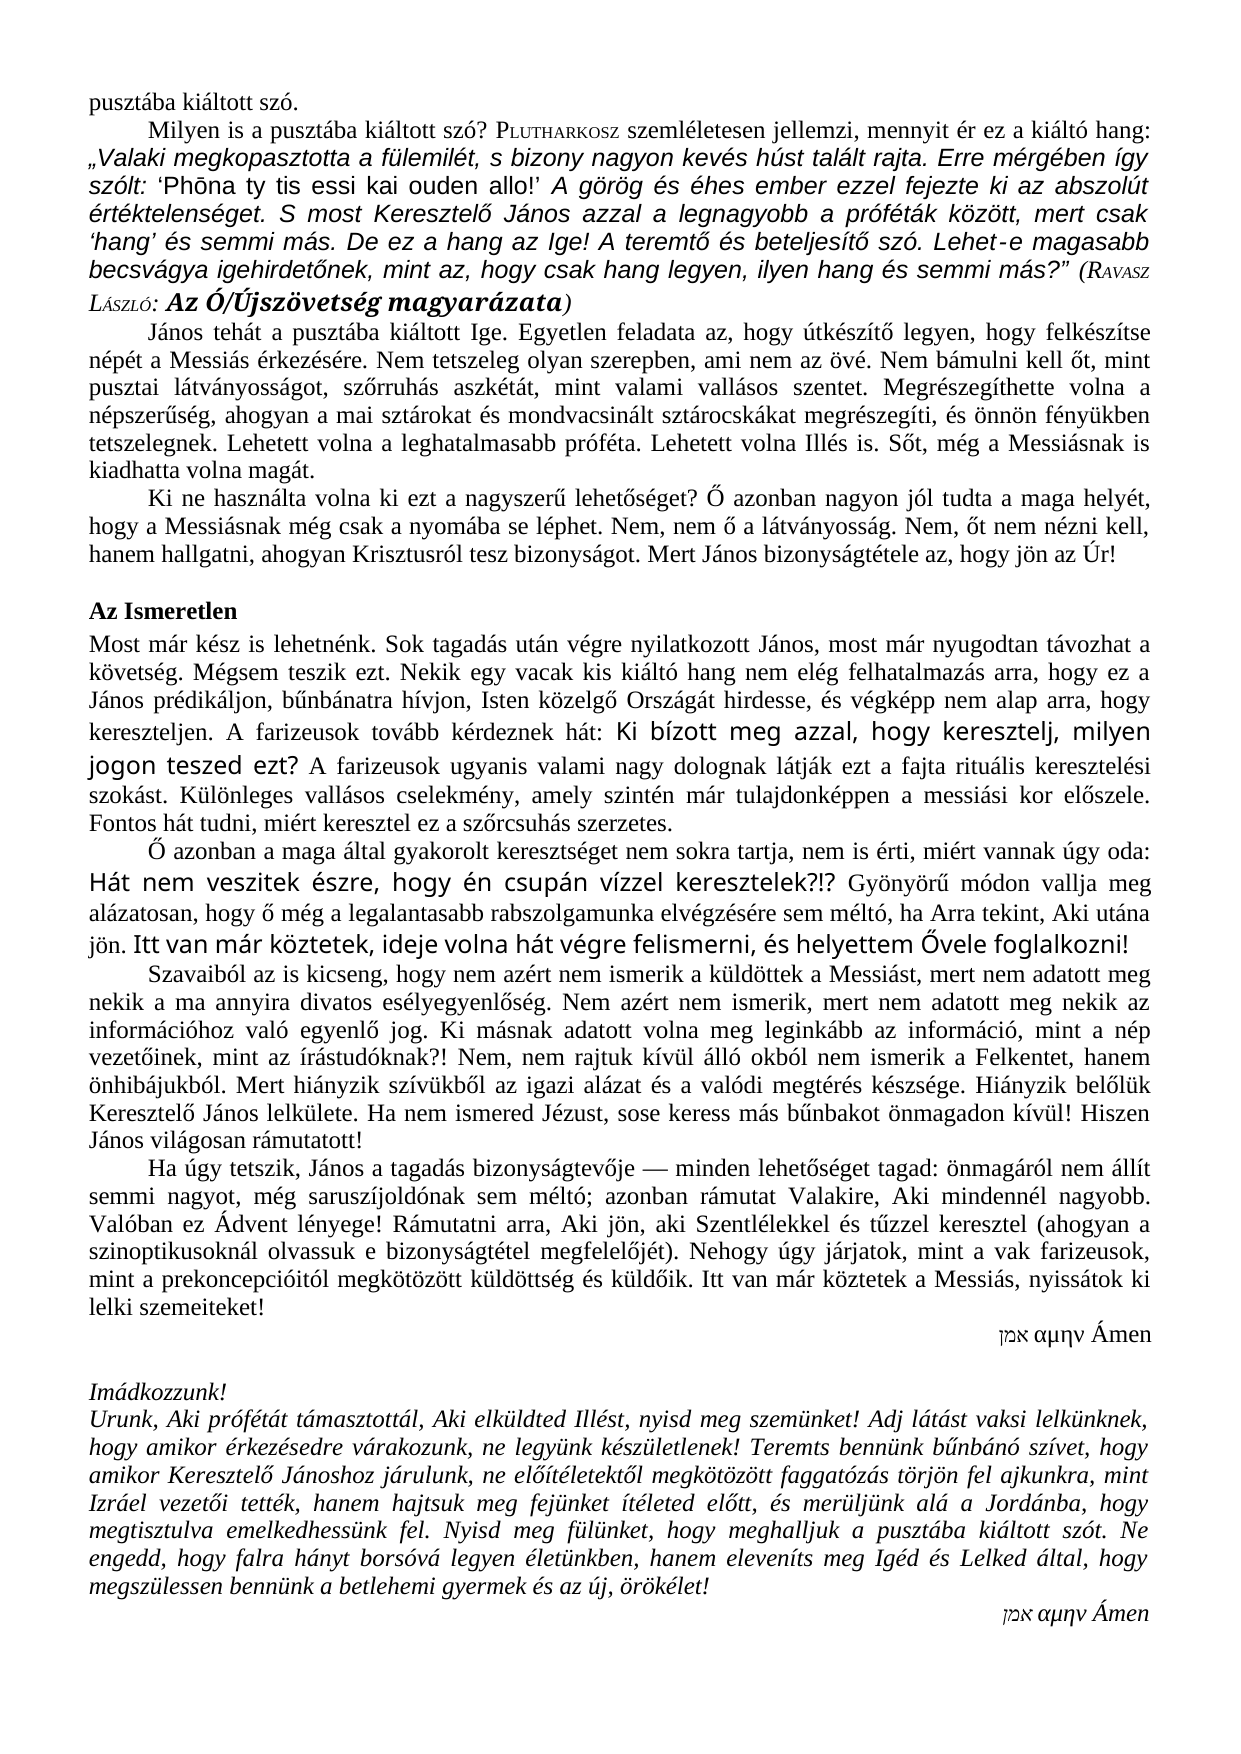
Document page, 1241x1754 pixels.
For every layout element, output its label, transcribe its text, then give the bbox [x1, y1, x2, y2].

text Ki ne használta volna ki ezt a nagyszerű lehetőséget? Ő azonban nagyon jól tudta a maga helyét, hogy a Messiásnak még csak a nyomába se léphet. Nem, nem ő a látványosság. Nem, őt nem nézni kell, hanem hallgatni, ahogyan Krisztusról tesz bizonyságot. Mert János bizonyságtétele az, hogy jön az Úr! [88, 484, 1152, 567]
text Ő azonban a maga által gyakorolt keresztséget nem sokra tartja, nem is érti, miért vannak úgy oda: Hát nem veszitek észre, hogy én csupán vízzel keresztelek?!? Gyönyörű módon vallja meg alázatosan, hogy ő még a legalantasabb rabszolgamunka elvégzésére sem méltó, ha Arra tekint, Aki utána jön. Itt van már köztetek, ideje volna hát végre felismerni, és helyettem Ővele foglalkozni! [88, 837, 1152, 960]
text אמן αμην Ámen [88, 1321, 1152, 1348]
text Imádkozzunk! [88, 1378, 1152, 1406]
text Szavaiból az is kicseng, hogy nem azért nem ismerik a küldöttek a Messiást, mert nem adatott meg nekik a ma annyira divatos esélyegyenlőség. Nem azért nem ismerik, mert nem adatott meg nekik az információhoz való egyenlő jog. Ki másnak adatott volna meg leginkább az információ, mint a nép vezetőinek, mint az írástudóknak?! Nem, nem rajtuk kívül álló okból nem ismerik a Felkentet, hanem önhibájukból. Mert hiányzik szívükből az igazi alázat és a valódi megtérés készsége. Hiányzik belőlük Keresztelő János lelkülete. Ha nem ismered Jézust, sose keress más bűnbakot önmagadon kívül! Hiszen János világosan rámutatott! [88, 960, 1152, 1154]
text Most már kész is lehetnénk. Sok tagadás után végre nyilatkozott János, most már nyugodtan távozhat a követség. Mégsem teszik ezt. Nekik egy vacak kis kiáltó hang nem elég felhatalmazás arra, hogy ez a János prédikáljon, bűnbánatra hívjon, Isten közelgő Országát hirdesse, és végképp nem alap arra, hogy kereszteljen. A farizeusok tovább kérdeznek hát: Ki bízott meg azzal, hogy keresztelj, milyen jogon teszed ezt? A farizeusok ugyanis valami nagy dolognak látják ezt a fajta rituális keresztelési szokást. Különleges vallásos cselekmény, amely szintén már tulajdonképpen a messiási kor előszele. Fontos hát tudni, miért keresztel ez a szőrcsuhás szerzetes. [88, 631, 1152, 837]
subtitle Az Ismeretlen [88, 597, 1152, 625]
text János tehát a pusztába kiáltott Ige. Egyetlen feladata az, hogy útkészítő legyen, hogy felkészítse népét a Messiás érkezésére. Nem tetszeleg olyan szerepben, ami nem az övé. Nem bámulni kell őt, mint pusztai látványosságot, szőrruhás aszkétát, mint valami vallásos szentet. Megrészegíthette volna a népszerűség, ahogyan a mai sztárokat és mondvacsinált sztárocskákat megrészegíti, és önnön fényükben tetszelegnek. Lehetett volna a leghatalmasabb próféta. Lehetett volna Illés is. Sőt, még a Messiásnak is kiadhatta volna magát. [88, 318, 1152, 484]
text pusztába kiáltott szó. [88, 88, 1152, 116]
text אמן αμην Ámen [88, 1599, 1152, 1627]
text Urunk, Aki prófétát támasztottál, Aki elküldted Illést, nyisd meg szemünket! Adj látást vaksi lelkünknek, hogy amikor érkezésedre várakozunk, ne legyünk készületlenek! Teremts bennünk bűnbánó szívet, hogy amikor Keresztelő Jánoshoz járulunk, ne előítéletektől megkötözött faggatózás törjön fel ajkunkra, mint Izráel vezetői tették, hanem hajtsuk meg fejünket ítéleted előtt, és merüljünk alá a Jordánba, hogy megtisztulva emelkedhessünk fel. Nyisd meg fülünket, hogy meghalljuk a pusztába kiáltott szót. Ne engedd, hogy falra hányt borsóvá legyen életünkben, hanem eleveníts meg Igéd és Lelked által, hogy megszülessen bennünk a betlehemi gyermek és az új, örökélet! [88, 1406, 1152, 1599]
text Ha úgy tetszik, János a tagadás bizonyságtevője — minden lehetőséget tagad: önmagáról nem állít semmi nagyot, még saruszíjoldónak sem méltó; azonban rámutat Valakire, Aki mindennél nagyobb. Valóban ez Ádvent lényege! Rámutatni arra, Aki jön, aki Szentlélekkel és tűzzel keresztel (ahogyan a szinoptikusoknál olvassuk e bizonyságtétel megfelelőjét). Nehogy úgy járjatok, mint a vak farizeusok, mint a prekoncepcióitól megkötözött küldöttség és küldőik. Itt van már köztetek a Messiás, nyissátok ki lelki szemeiteket! [88, 1154, 1152, 1321]
text Milyen is a pusztába kiáltott szó? Plutharkosz szemléletesen jellemzi, mennyit ér ez a kiáltó hang: „Valaki megkopasztotta a fülemilét, s bizony nagyon kevés húst talált rajta. Erre mérgében így szólt: ‘Phōna ty tis essi kai ouden allo!’ A görög és éhes ember ezzel fejezte ki az abszolút értéktelenséget. S most Keresztelő János azzal a legnagyobb a próféták között, mert csak ‘hang’ és semmi más. De ez a hang az Ige! A teremtő és beteljesítő szó. Lehet‑e magasabb becsvágya igehirdetőnek, mint az, hogy csak hang legyen, ilyen hang és semmi más?” (Ravasz László: Az Ó/Újszövetség magyarázata) [88, 116, 1152, 318]
